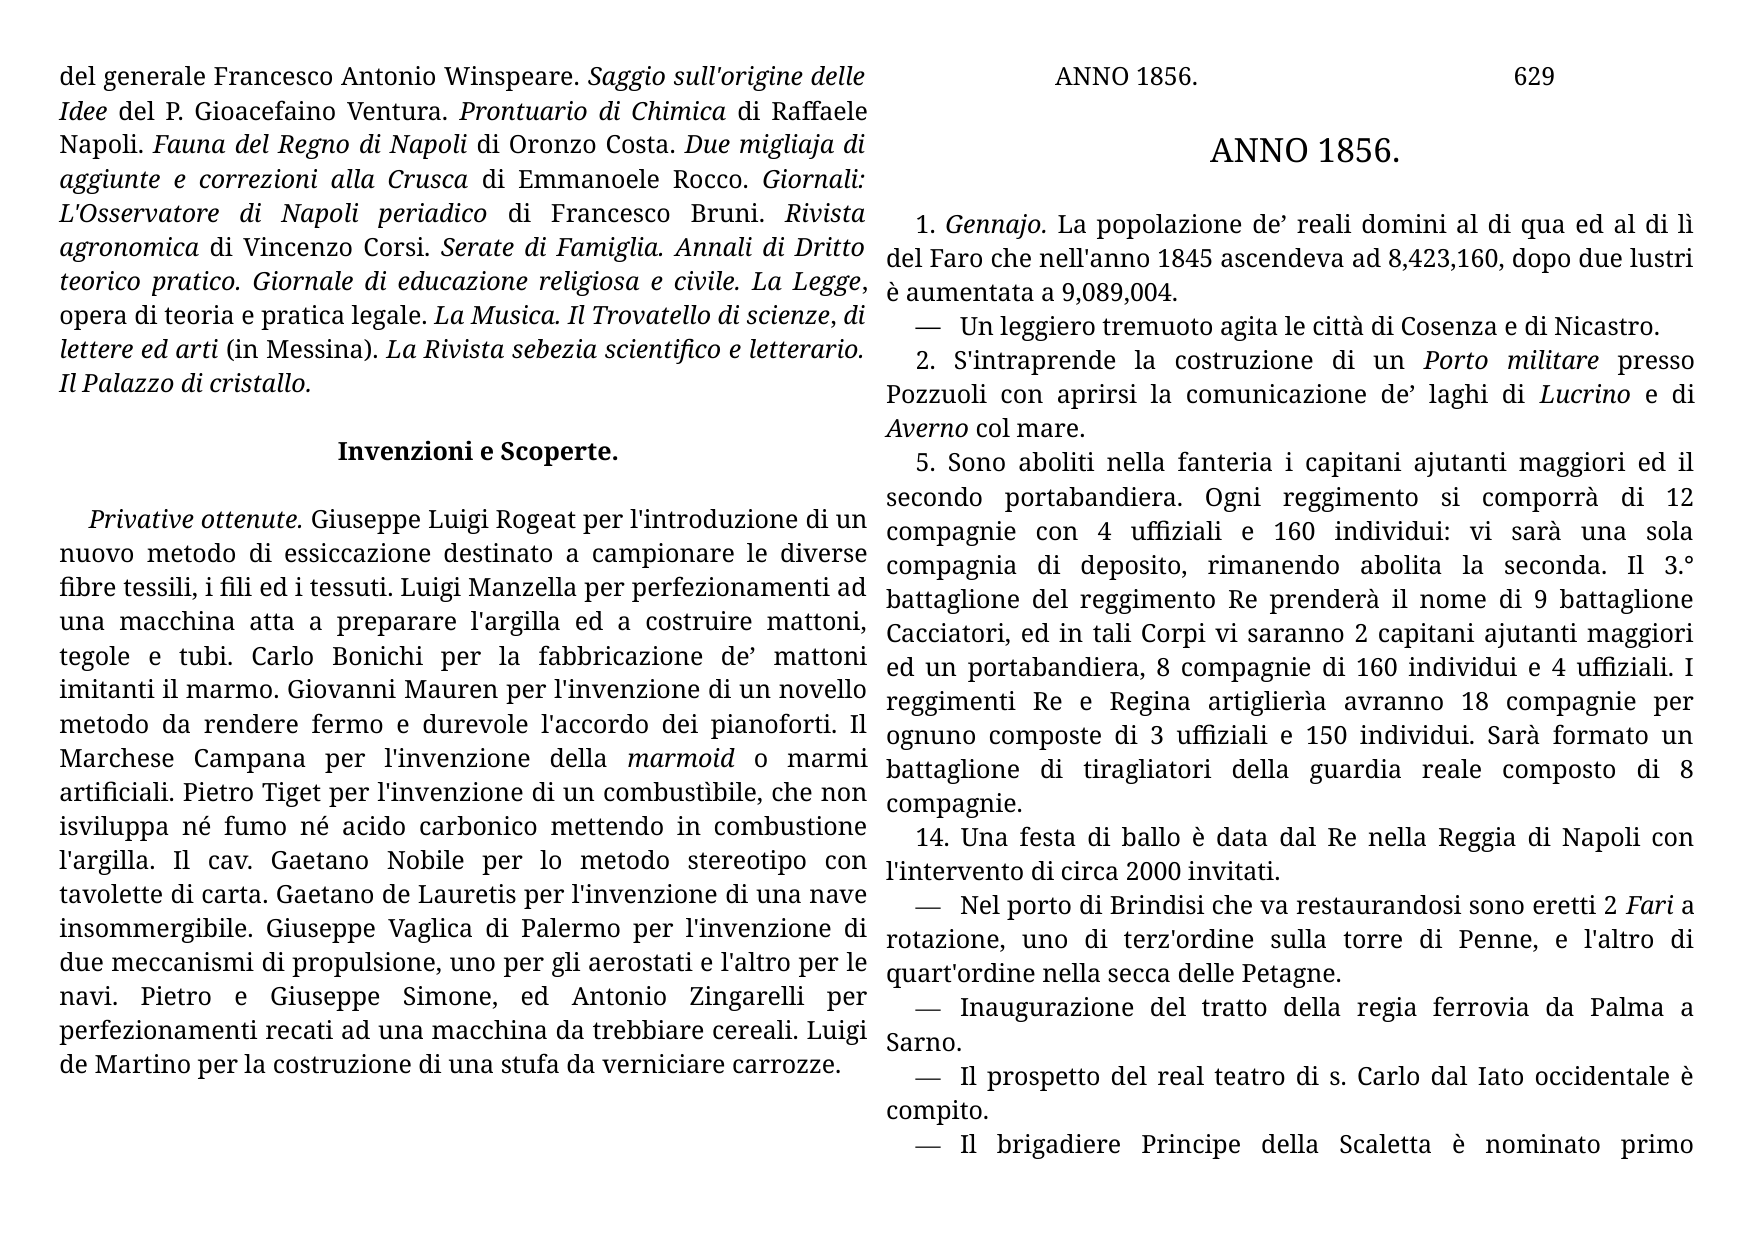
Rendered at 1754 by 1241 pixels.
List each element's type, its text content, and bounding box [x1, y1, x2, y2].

list Il brigadiere Principe della Scaletta è nominato primo [886, 1126, 1695, 1160]
text — Un leggiero tremuoto agita le città di Cosenza e di Nicastro. [886, 309, 1695, 343]
list Nel porto di Brindisi che va restaurandosi sono eretti 2 Fari a rotazione, uno di terz'ordine sulla torre di Penne, e l'altro di quart'ordine nella secca delle Petagne. [886, 888, 1695, 990]
text 2. S'intraprende la costruzione di un Porto militare presso Pozzuoli con aprirsi la comunicazione de’ laghi di Lucrino e di Averno col mare. [886, 343, 1695, 445]
text Invenzioni e Scoperte. [59, 434, 868, 468]
text 14. Una festa di ballo è data dal Re nella Reggia di Napoli con l'intervento di circa 2000 invitati. [886, 820, 1695, 888]
list Il prospetto del real teatro di s. Carlo dal Iato occidentale è compito. [886, 1058, 1695, 1126]
text 1. Gennajo. La popolazione de’ reali domini al di qua ed al di lì del Faro che nell'anno 1845 ascendeva ad 8,423,160, dopo due lustri è aumentata a 9,089,004. [886, 207, 1695, 309]
text Privative ottenute. Giuseppe Luigi Rogeat per l'introduzione di un nuovo metodo di essiccazione destinato a campionare le diverse fibre tessili, i fili ed i tessuti. Luigi Manzella per perfezionamenti ad una macchina atta a preparare l'argilla ed a costruire mattoni, tegole e tubi. Carlo Bonichi per la fabbricazione de’ mattoni imitanti il marmo. Giovanni Mauren per l'invenzione di un novello metodo da rendere fermo e durevole l'accordo dei pianoforti. Il Marchese Campana per l'invenzione della marmoid o marmi artificiali. Pietro Tiget per l'invenzione di un combustìbile, che non isviluppa né fumo né acido carbonico mettendo in combustione l'argilla. Il cav. Gaetano Nobile per lo metodo stereotipo con tavolette di carta. Gaetano de Lauretis per l'invenzione di una nave insommergibile. Giuseppe Vaglica di Palermo per l'invenzione di due meccanismi di propulsione, uno per gli aerostati e l'altro per le navi. Pietro e Giuseppe Simone, ed Antonio Zingarelli per perfezionamenti recati ad una macchina da trebbiare cereali. Luigi de Martino per la costruzione di una stufa da verniciare carrozze. [59, 502, 868, 1081]
text 5. Sono aboliti nella fanteria i capitani ajutanti maggiori ed il secondo portabandiera. Ogni reggimento si comporrà di 12 compagnie con 4 uffiziali e 160 individui: vi sarà una sola compagnia di deposito, rimanendo abolita la seconda. Il 3.° battaglione del reggimento Re prenderà il nome di 9 battaglione Cacciatori, ed in tali Corpi vi saranno 2 capitani ajutanti maggiori ed un portabandiera, 8 compagnie di 160 individui e 4 uffiziali. I reggimenti Re e Regina artiglierìa avranno 18 compagnie per ognuno composte di 3 uffiziali e 150 individui. Sarà formato un battaglione di tiragliatori della guardia reale composto di 8 compagnie. [886, 445, 1695, 820]
text del generale Francesco Antonio Winspeare. Saggio sull'origine delle Idee del P. Gioacefaino Ventura. Prontuario di Chimica di Raffaele Napoli. Fauna del Regno di Napoli di Oronzo Costa. Due migliaja di aggiunte e correzioni alla Crusca di Emmanoele Rocco. Giornali: L'Osservatore di Napoli periadico di Francesco Bruni. Rivista agronomica di Vincenzo Corsi. Serate di Famiglia. Annali di Dritto teorico pratico. Giornale di educazione religiosa e civile. La Legge, opera di teoria e pratica legale. La Musica. Il Trovatello di scienze, di lettere ed arti (in Messina). La Rivista sebezia scientifico e letterario. Il Palazzo di cristallo. [59, 59, 868, 400]
text ANNO 1856. [886, 127, 1695, 173]
text ANNO 1856. 629 [886, 59, 1695, 93]
list Inaugurazione del tratto della regia ferrovia da Palma a Sarno. [886, 990, 1695, 1058]
